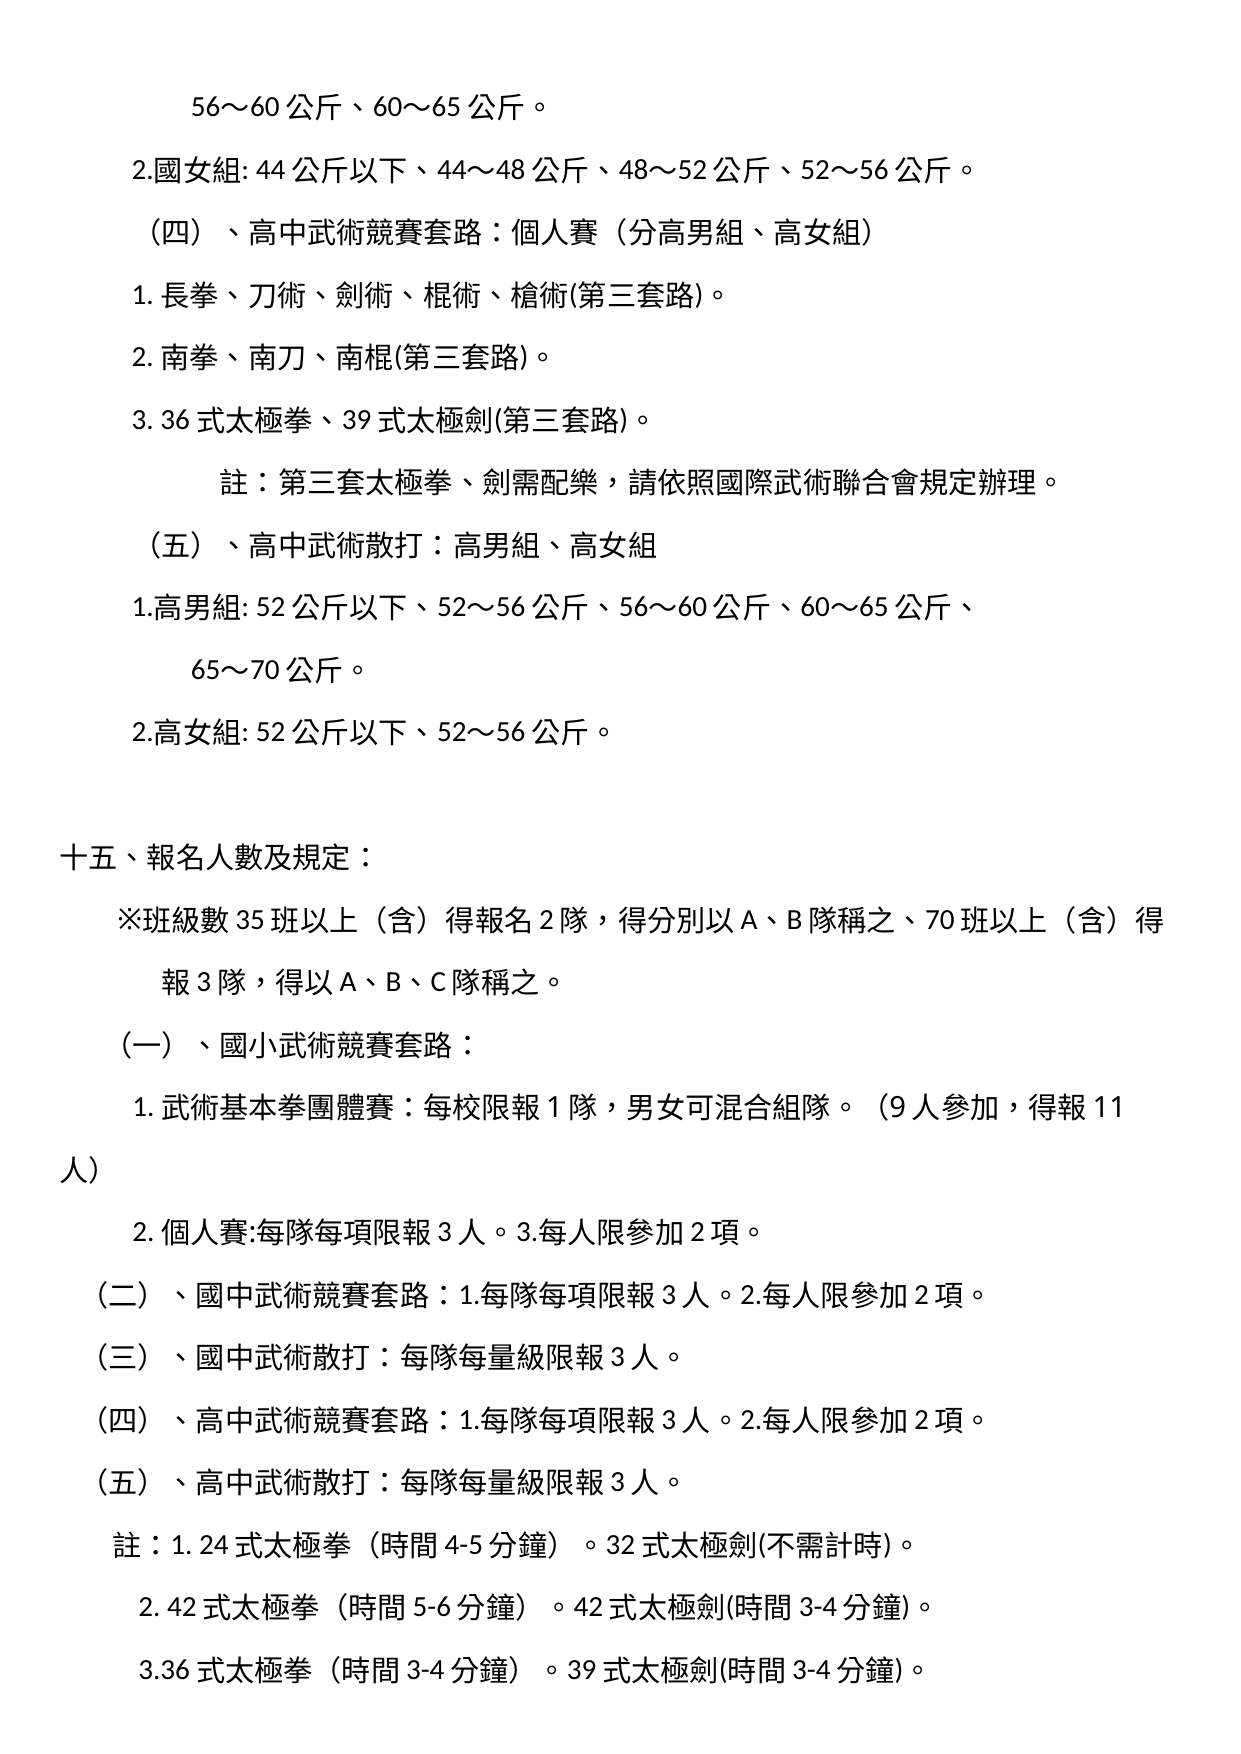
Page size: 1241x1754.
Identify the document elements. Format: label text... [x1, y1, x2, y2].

text 報3隊，得以A、B、C隊稱之。 [59, 939, 1181, 1002]
text 註：第三套太極拳、劍需配樂，請依照國際武術聯合會規定辦理。 [59, 439, 1181, 502]
text （二）、國中武術競賽套路：1.每隊每項限報3人。2.每人限參加2項。 [59, 1252, 1181, 1314]
text （四）、高中武術競賽套路：1.每隊每項限報3人。2.每人限參加2項。 [59, 1377, 1181, 1439]
text （五）、高中武術散打：每隊每量級限報3人。 [59, 1439, 1181, 1502]
text 1. 武術基本拳團體賽：每校限報1隊，男女可混合組隊。（9人參加，得報11人） [59, 1064, 1181, 1189]
text （四）、高中武術競賽套路：個人賽（分高男組、高女組） [59, 189, 1181, 252]
text 65〜70公斤。 [59, 627, 1181, 689]
text 2. 個人賽:每隊每項限報3人。3.每人限參加2項。 [59, 1189, 1181, 1252]
text 2. 南拳、南刀、南棍(第三套路)。 [59, 314, 1181, 377]
text （五）、高中武術散打：高男組、高女組 [59, 502, 1181, 564]
text 2. 42式太極拳（時間5-6分鐘）。42式太極劍(時間3-4分鐘)。 [59, 1564, 1181, 1627]
text 56〜60公斤、60〜65公斤。 [59, 64, 1181, 127]
text 1.高男組: 52公斤以下、52〜56公斤、56〜60公斤、60〜65公斤、 [59, 564, 1181, 627]
text 3. 36式太極拳、39式太極劍(第三套路)。 [59, 377, 1181, 439]
text ※班級數35班以上（含）得報名2隊，得分別以A、B隊稱之、70班以上（含）得 [59, 877, 1181, 939]
text 3.36式太極拳（時間3-4分鐘）。39式太極劍(時間3-4分鐘)。 [59, 1627, 1181, 1689]
text 1. 長拳、刀術、劍術、棍術、槍術(第三套路)。 [59, 252, 1181, 314]
text 2.國女組: 44公斤以下、44〜48公斤、48〜52公斤、52〜56公斤。 [59, 127, 1181, 189]
text （一）、國小武術競賽套路： [59, 1002, 1181, 1064]
text 2.高女組: 52公斤以下、52〜56公斤。 [59, 689, 1181, 752]
text 十五、報名人數及規定： [59, 814, 1181, 877]
text 註：1. 24式太極拳（時間4-5分鐘）。32式太極劍(不需計時)。 [59, 1502, 1181, 1564]
text （三）、國中武術散打：每隊每量級限報3人。 [59, 1314, 1181, 1377]
